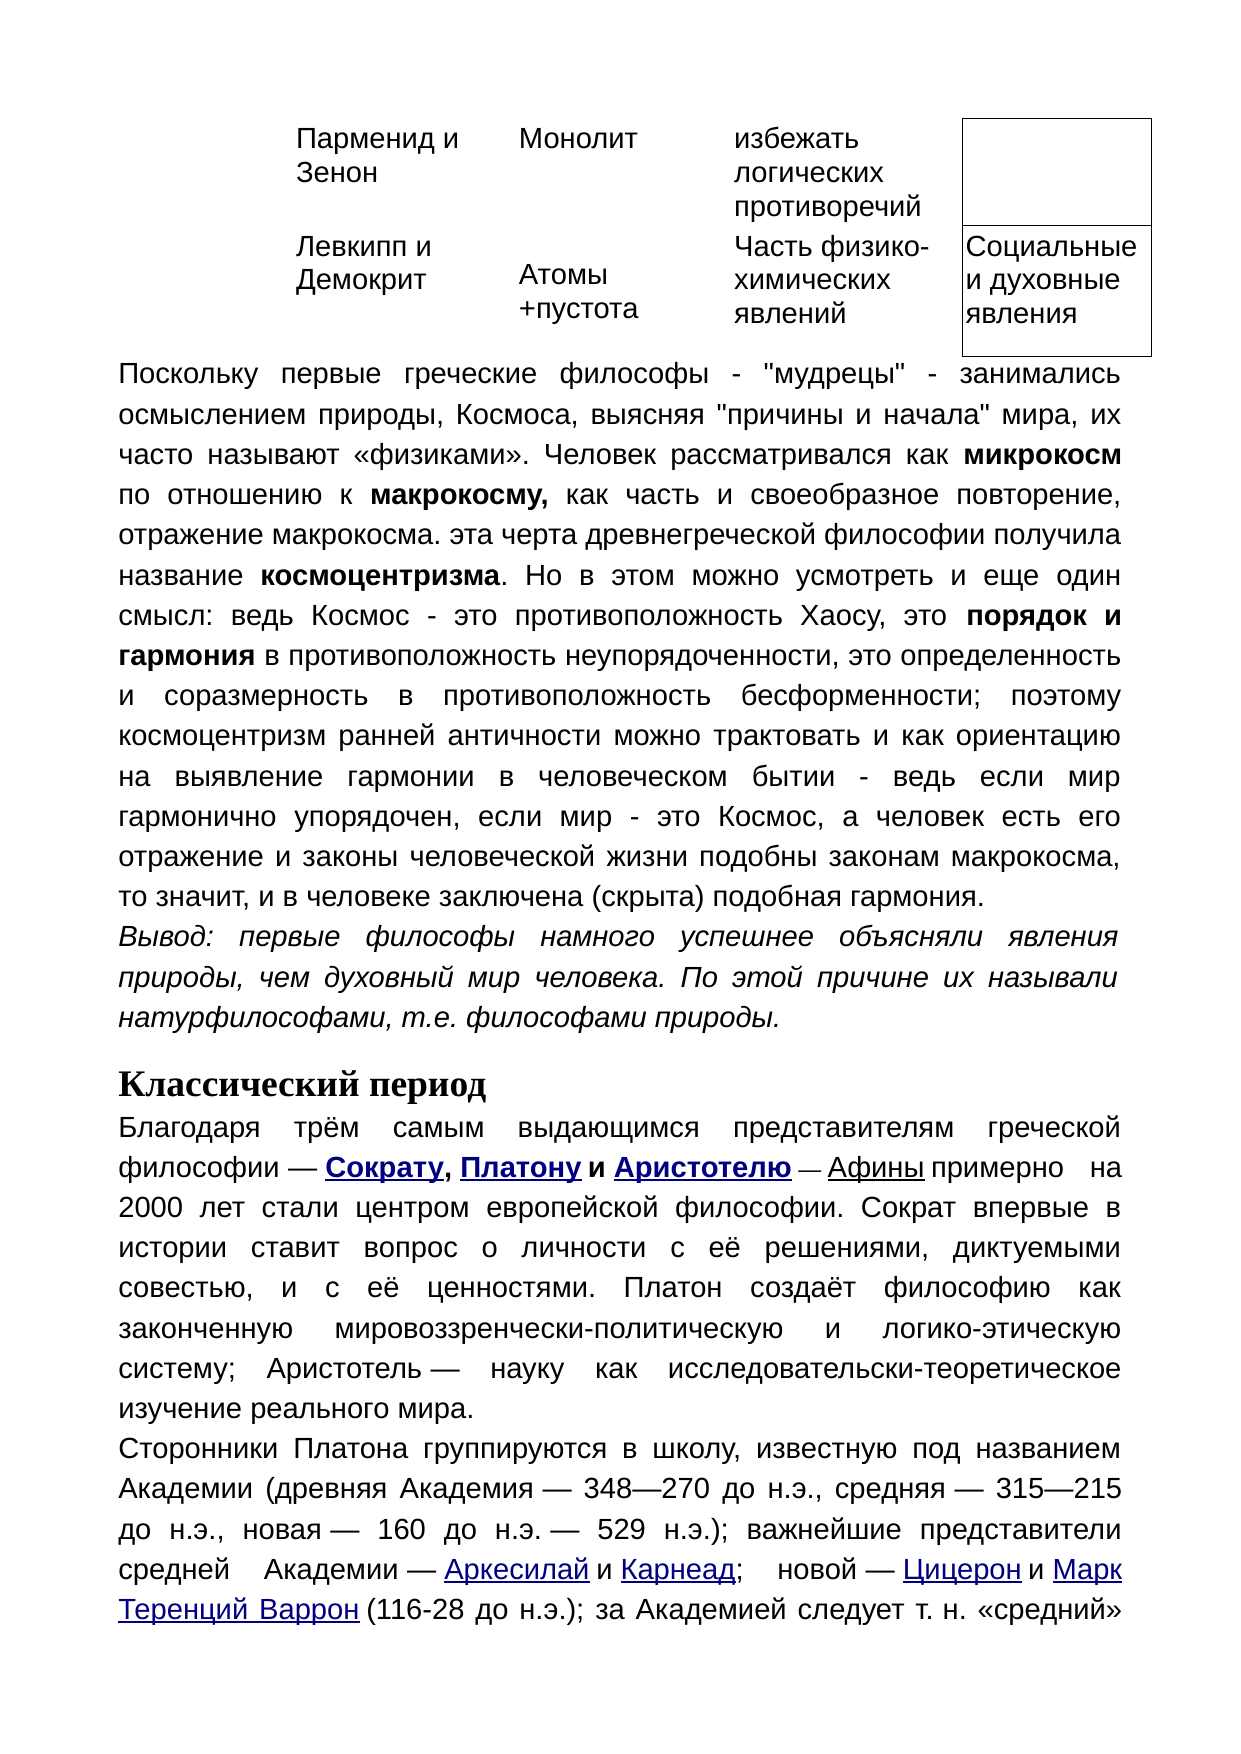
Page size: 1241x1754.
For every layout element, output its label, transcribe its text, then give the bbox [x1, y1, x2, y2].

table_cell Монолит [516, 118, 731, 225]
table_cell [118, 118, 293, 356]
table_cell избежать логических противоречий [731, 118, 962, 225]
table_cell Часть физико- химических явлений [731, 225, 962, 356]
text Благодаря трём самым выдающимся представителям греческой философии — Сократу, Платону и Аристотелю — Афины примерно на 2000 лет стали центром европейской философии. Сократ впервые в истории ставит вопрос о личности с её решениями, диктуемыми совестью, и с её ценностями. Платон создаёт философию как законченную мировоззренчески-политическую и логико-этическую систему; Аристотель — науку как исследовательски-теоретическое изучение реального мира. [118, 1109, 1122, 1424]
text Поскольку первые греческие философы - "мудрецы" - занимались осмыслением природы, Космоса, выясняя "причины и начала" мира, их часто называют «физиками». Человек рассматривался как микрокосм по отношению к макрокосму, как часть и своеобразное повторение, отражение макрокосма. эта черта древнегреческой философии получила название космоцентризма. Но в этом можно усмотреть и еще один смысл: ведь Космос - это противоположность Хаосу, это порядок и гармония в противоположность неупорядоченности, это определенность и соразмерность в противоположность бесформенности; поэтому космоцентризм ранней античности можно трактовать и как ориентацию на выявление гармонии в человеческом бытии - ведь если мир гармонично упорядочен, если мир - это Космос, а человек есть его отражение и законы человеческой жизни подобны законам макрокосма, то значит, и в человеке заключена (скрыта) подобная гармония. [118, 357, 1122, 913]
table_cell Атомы +пустота [516, 225, 731, 356]
table_cell Левкипп и Демокрит [293, 225, 516, 356]
table_cell Социальные и духовные явления [963, 226, 1151, 356]
table_cell [963, 119, 1151, 225]
text Вывод: первые философы намного успешнее объясняли явления природы, чем духовный мир человека. По этой причине их называли натурфилософами, т.е. философами природы. [118, 919, 1122, 1033]
subtitle Классический период [118, 1061, 1122, 1104]
table_cell Парменид и Зенон [293, 118, 516, 225]
text Сторонники Платона группируются в школу, известную под названием Академии (древняя Академия — 348—270 до н.э., средняя — 315—215 до н.э., новая — 160 до н.э. — 529 н.э.); важнейшие представители средней Академии — Аркесилай и Карнеад; новой — Цицерон и Марк Теренций Варрон (116-28 до н.э.); за Академией следует т. н. «средний» [118, 1431, 1122, 1626]
